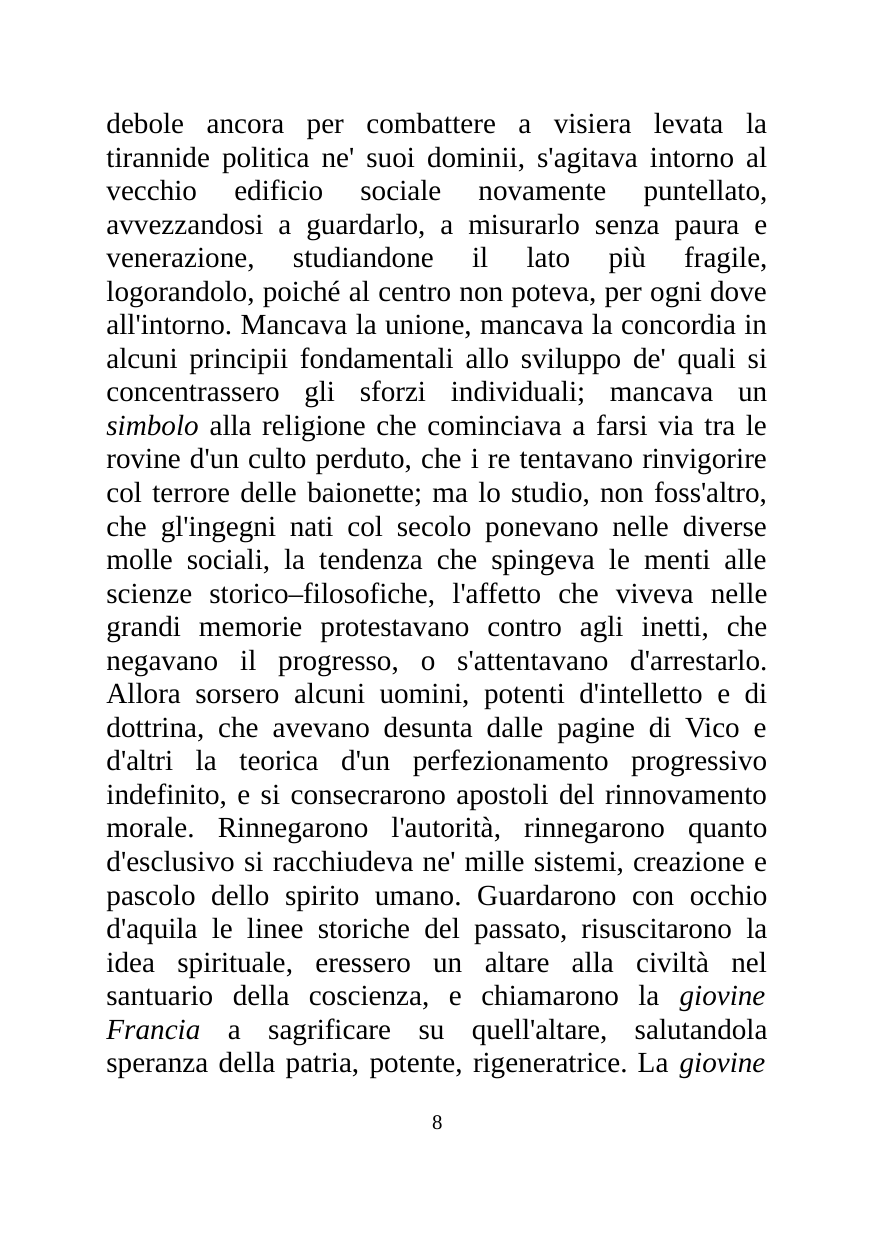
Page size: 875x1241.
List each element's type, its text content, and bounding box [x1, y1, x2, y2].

text debole ancora per combattere a visiera levata la tirannide politica ne' suoi dominii, s'agitava intorno al vecchio edificio sociale novamente puntellato, avvezzandosi a guardarlo, a misurarlo senza paura e venerazione, studiandone il lato più fragile, logorandolo, poiché al centro non poteva, per ogni dove all'intorno. Mancava la unione, mancava la concordia in alcuni principii fondamentali allo sviluppo de' quali si concentrassero gli sforzi individuali; mancava un simbolo alla religione che cominciava a farsi via tra le rovine d'un culto perduto, che i re tentavano rinvigorire col terrore delle baionette; ma lo studio, non foss'altro, che gl'ingegni nati col secolo ponevano nelle diverse molle sociali, la tendenza che spingeva le menti alle scienze storico–filosofiche, l'affetto che viveva nelle grandi memorie protestavano contro agli inetti, che negavano il progresso, o s'attentavano d'arrestarlo. Allora sorsero alcuni uomini, potenti d'intelletto e di dottrina, che avevano desunta dalle pagine di Vico e d'altri la teorica d'un perfezionamento progressivo indefinito, e si consecrarono apostoli del rinnovamento morale. Rinnegarono l'autorità, rinnegarono quanto d'esclusivo si racchiudeva ne' mille sistemi, creazione e pascolo dello spirito umano. Guardarono con occhio d'aquila le linee storiche del passato, risuscitarono la idea spirituale, eressero un altare alla civiltà nel santuario della coscienza, e chiamarono la giovine Francia a sagrificare su quell'altare, salutandola speranza della patria, potente, rigeneratrice. La giovine [106, 106, 768, 1079]
